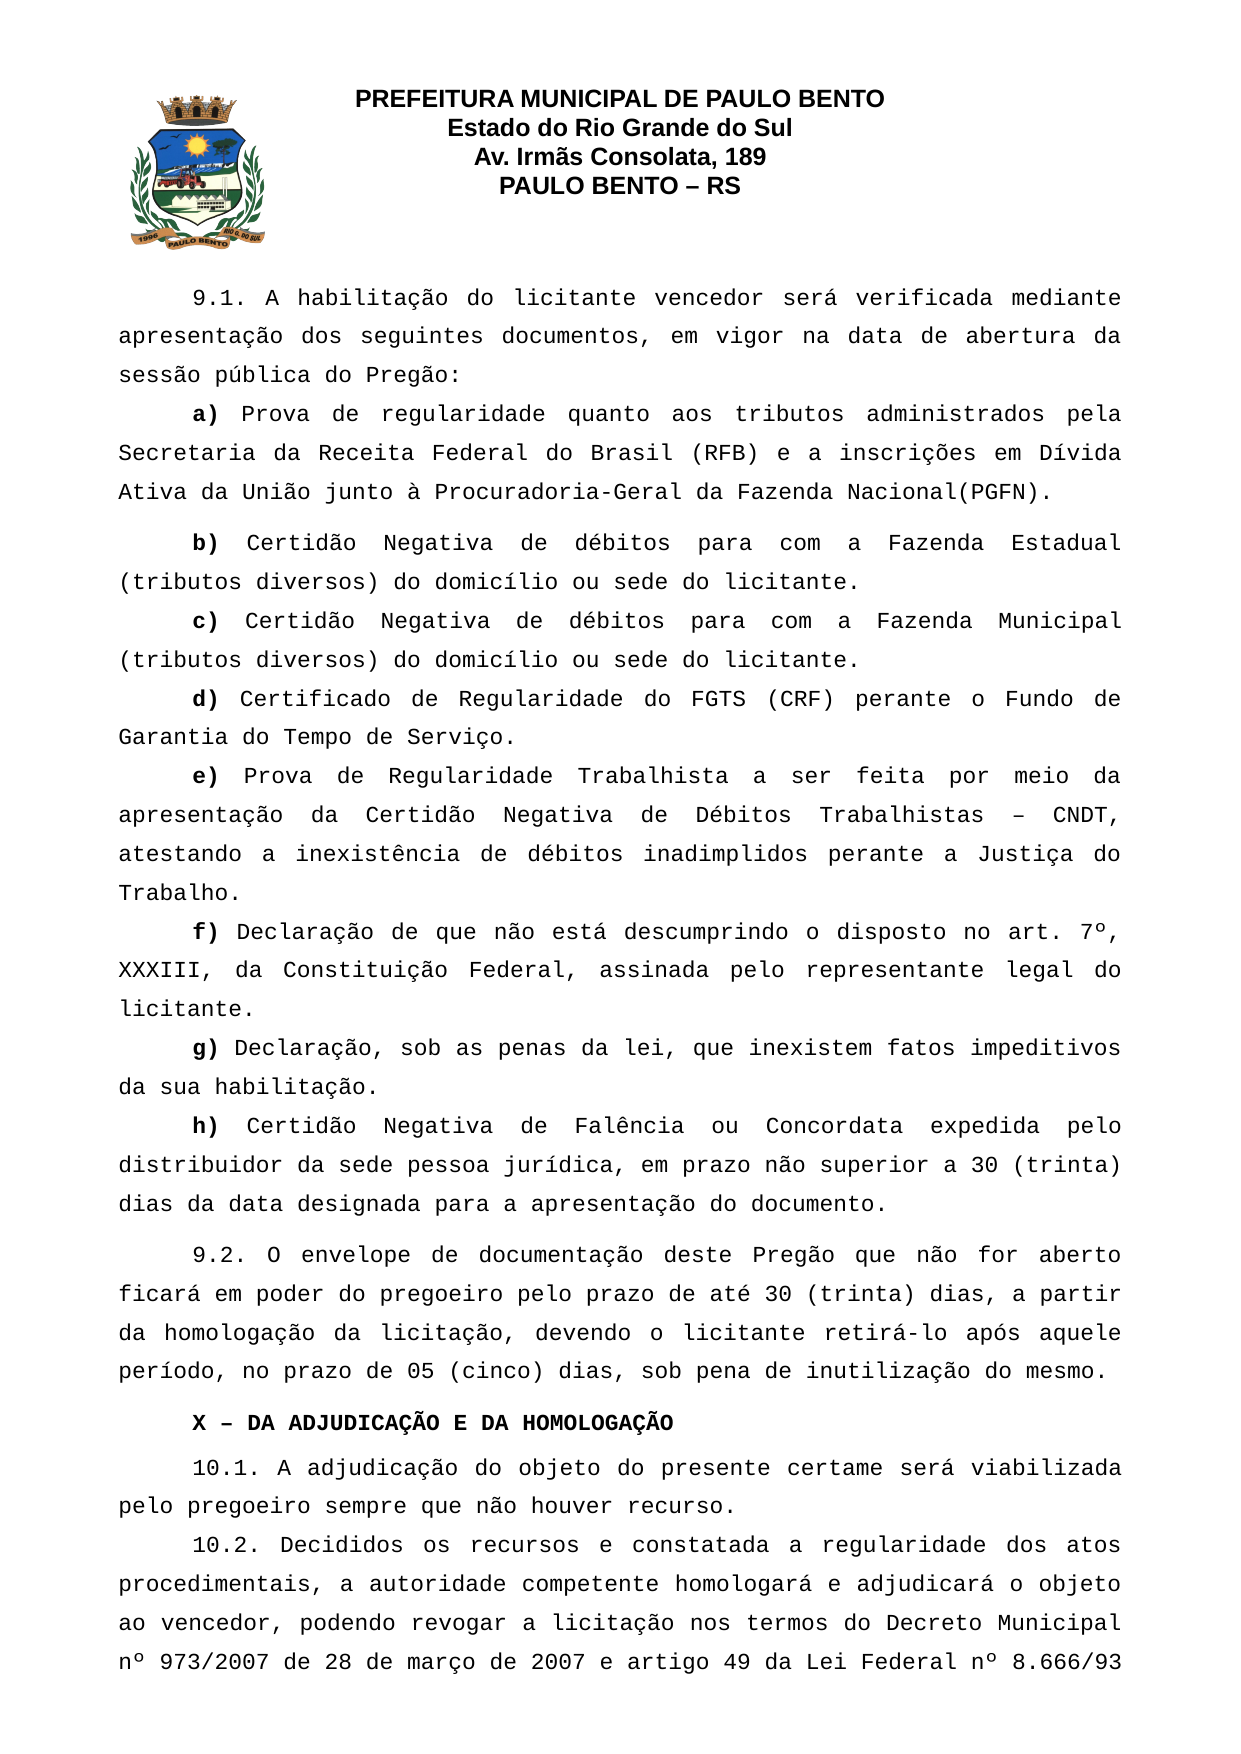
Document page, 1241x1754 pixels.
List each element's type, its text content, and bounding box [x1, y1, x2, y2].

text b) Certidão Negativa de débitos para com a Fazenda Estadual (tributos diversos) do domicílio ou sede do licitante. [118, 531, 1122, 596]
text e) Prova de Regularidade Trabalhista a ser feita por meio da apresentação da Certidão Negativa de Débitos Trabalhistas – CNDT, atestando a inexistência de débitos inadimplidos perante a Justiça do Trabalho. [118, 764, 1122, 907]
text 9.2. O envelope de documentação deste Pregão que não for aberto ficará em poder do pregoeiro pelo prazo de até 30 (trinta) dias, a partir da homologação da licitação, devendo o licitante retirá-lo após aquele período, no prazo de 05 (cinco) dias, sob pena de inutilização do mesmo. [118, 1243, 1122, 1386]
text f) Declaração de que não está descumprindo o disposto no art. 7º, XXXIII, da Constituição Federal, assinada pelo representante legal do licitante. [118, 920, 1122, 1024]
text c) Certidão Negativa de débitos para com a Fazenda Municipal (tributos diversos) do domicílio ou sede do licitante. [118, 609, 1122, 674]
text d) Certificado de Regularidade do FGTS (CRF) perante o Fundo de Garantia do Tempo de Serviço. [118, 687, 1122, 752]
picture [130, 95, 265, 250]
text h) Certidão Negativa de Falência ou Concordata expedida pelo distribuidor da sede pessoa jurídica, em prazo não superior a 30 (trinta) dias da data designada para a apresentação do documento. [118, 1114, 1122, 1218]
text g) Declaração, sob as penas da lei, que inexistem fatos impeditivos da sua habilitação. [118, 1037, 1122, 1101]
text X – DA ADJUDICAÇÃO E DA HOMOLOGAÇÃO [118, 1411, 1122, 1437]
text 10.2. Decididos os recursos e constatada a regularidade dos atos procedimentais, a autoridade competente homologará e adjudicará o objeto ao vencedor, podendo revogar a licitação nos termos do Decreto Municipal nº 973/2007 de 28 de março de 2007 e artigo 49 da Lei Federal nº 8.666/93 [118, 1533, 1122, 1676]
text a) Prova de regularidade quanto aos tributos administrados pela Secretaria da Receita Federal do Brasil (RFB) e a inscrições em Dívida Ativa da União junto à Procuradoria-Geral da Fazenda Nacional(PGFN). [118, 402, 1122, 506]
text 10.1. A adjudicação do objeto do presente certame será viabilizada pelo pregoeiro sempre que não houver recurso. [118, 1456, 1122, 1521]
text 9.1. A habilitação do licitante vencedor será verificada mediante apresentação dos seguintes documentos, em vigor na data de abertura da sessão pública do Pregão: [118, 286, 1122, 389]
